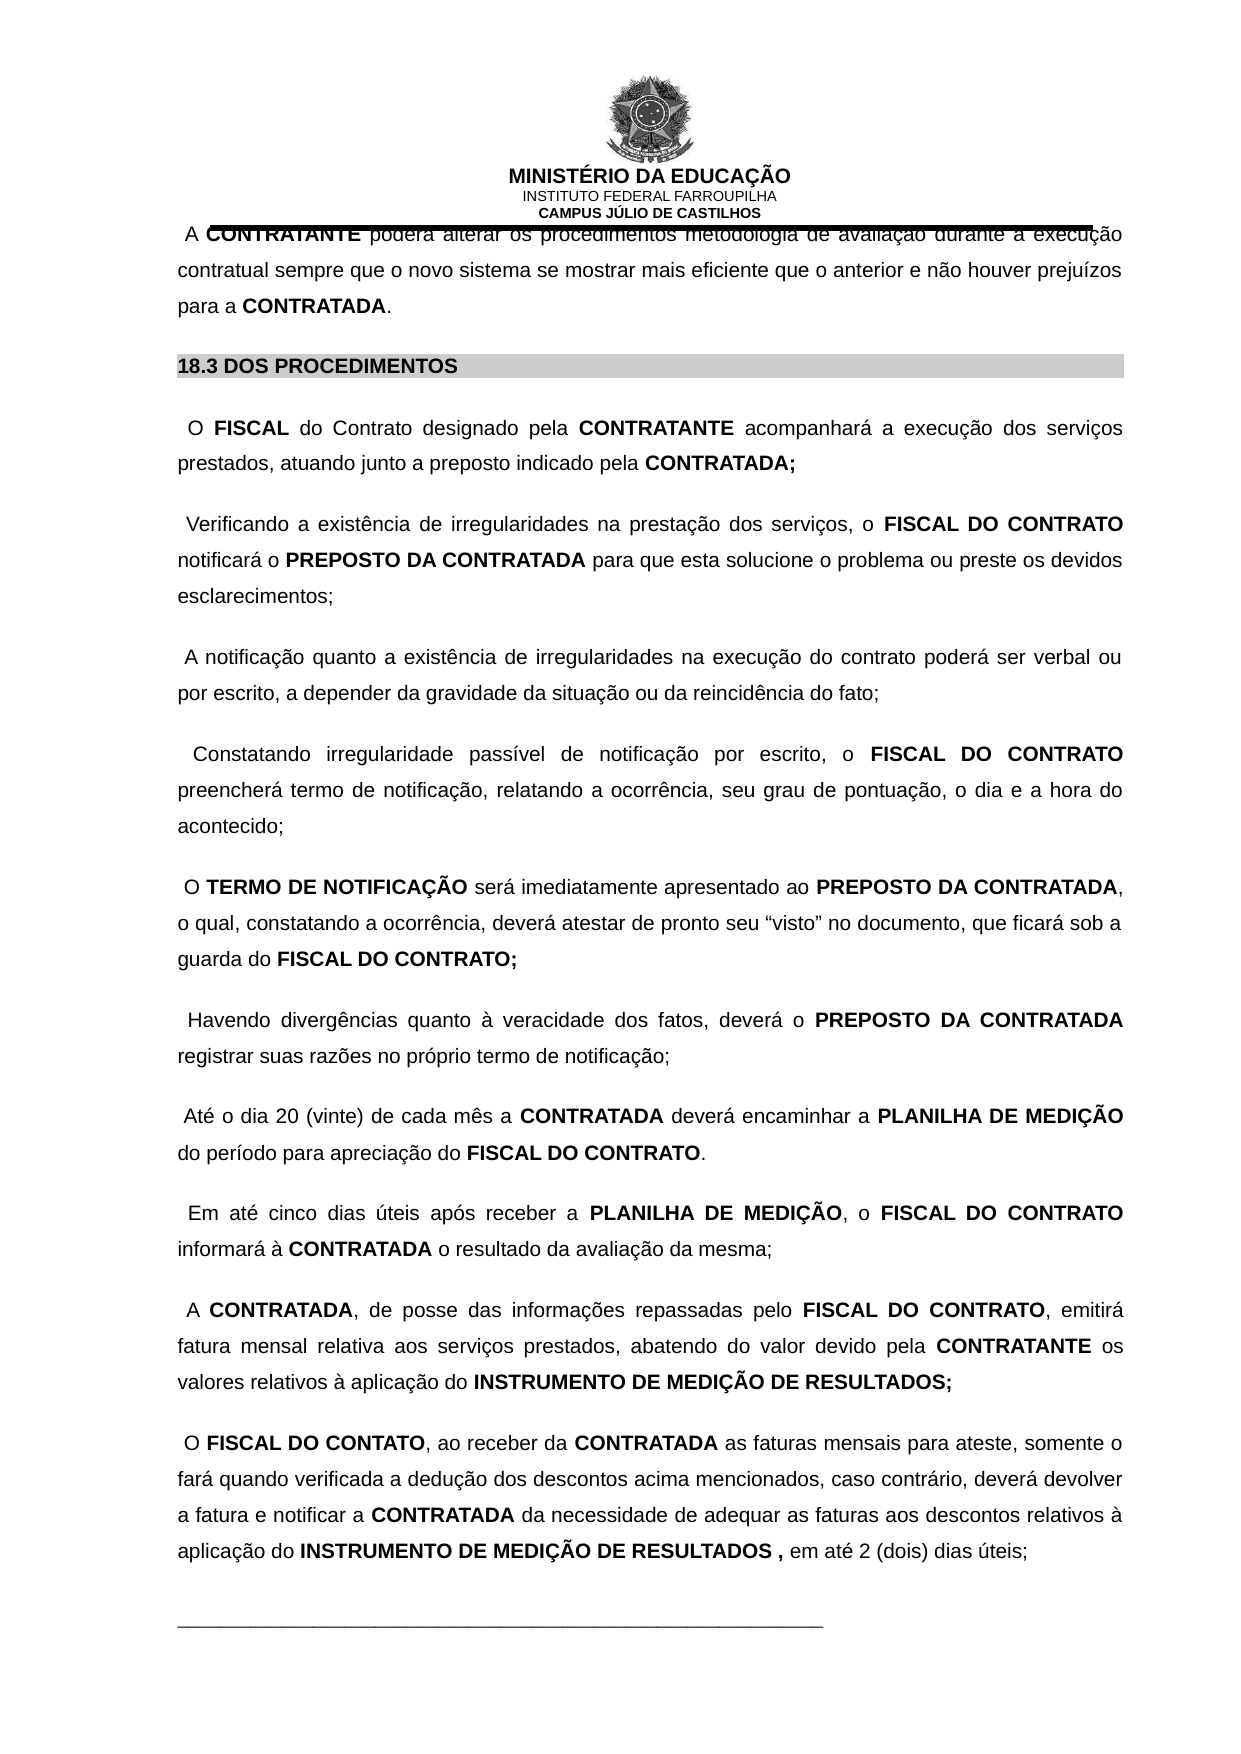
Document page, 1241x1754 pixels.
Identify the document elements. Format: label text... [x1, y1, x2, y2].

text Havendo divergências quanto à veracidade dos fatos, deverá o PREPOSTO DA CONTRATADA registrar suas razões no próprio termo de notificação; [177, 1007, 1124, 1067]
text O FISCAL DO CONTATO, ao receber da CONTRATADA as faturas mensais para ateste, somente o fará quando verificada a dedução dos descontos acima mencionados, caso contrário, deverá devolver a fatura e notificar a CONTRATADA da necessidade de adequar as faturas aos descontos relativos à aplicação do INSTRUMENTO DE MEDIÇÃO DE RESULTADOS , em até 2 (dois) dias úteis; [177, 1431, 1124, 1563]
text O FISCAL do Contrato designado pela CONTRATANTE acompanhará a execução dos serviços prestados, atuando junto a preposto indicado pela CONTRATADA; [177, 415, 1124, 475]
list DOS PROCEDIMENTOS [177, 354, 1124, 378]
text Constatando irregularidade passível de notificação por escrito, o FISCAL DO CONTRATO preencherá termo de notificação, relatando a ocorrência, seu grau de pontuação, o dia e a hora do acontecido; [177, 742, 1124, 838]
text A notificação quanto a existência de irregularidades na execução do contrato poderá ser verbal ou por escrito, a depender da gravidade da situação ou da reincidência do fato; [177, 645, 1124, 705]
text A CONTRATANTE poderá alterar os procedimentos metodologia de avaliação durante a execução contratual sempre que o novo sistema se mostrar mais eficiente que o anterior e não houver prejuízos para a CONTRATADA. [177, 222, 1124, 317]
text Até o dia 20 (vinte) de cada mês a CONTRATADA deverá encaminhar a PLANILHA DE MEDIÇÃO do período para apreciação do FISCAL DO CONTRATO. [177, 1104, 1124, 1164]
text A CONTRATADA, de posse das informações repassadas pelo FISCAL DO CONTRATO, emitirá fatura mensal relativa aos serviços prestados, abatendo do valor devido pela CONTRATANTE os valores relativos à aplicação do INSTRUMENTO DE MEDIÇÃO DE RESULTADOS; [177, 1298, 1124, 1394]
text Em até cinco dias úteis após receber a PLANILHA DE MEDIÇÃO, o FISCAL DO CONTRATO informará à CONTRATADA o resultado da avaliação da mesma; [177, 1201, 1124, 1261]
text Verificando a existência de irregularidades na prestação dos serviços, o FISCAL DO CONTRATO notificará o PREPOSTO DA CONTRATADA para que esta solucione o problema ou preste os devidos esclarecimentos; [177, 512, 1124, 608]
text O TERMO DE NOTIFICAÇÃO será imediatamente apresentado ao PREPOSTO DA CONTRATADA, o qual, constatando a ocorrência, deverá atestar de pronto seu “visto” no documento, que ficará sob a guarda do FISCAL DO CONTRATO; [177, 875, 1124, 971]
